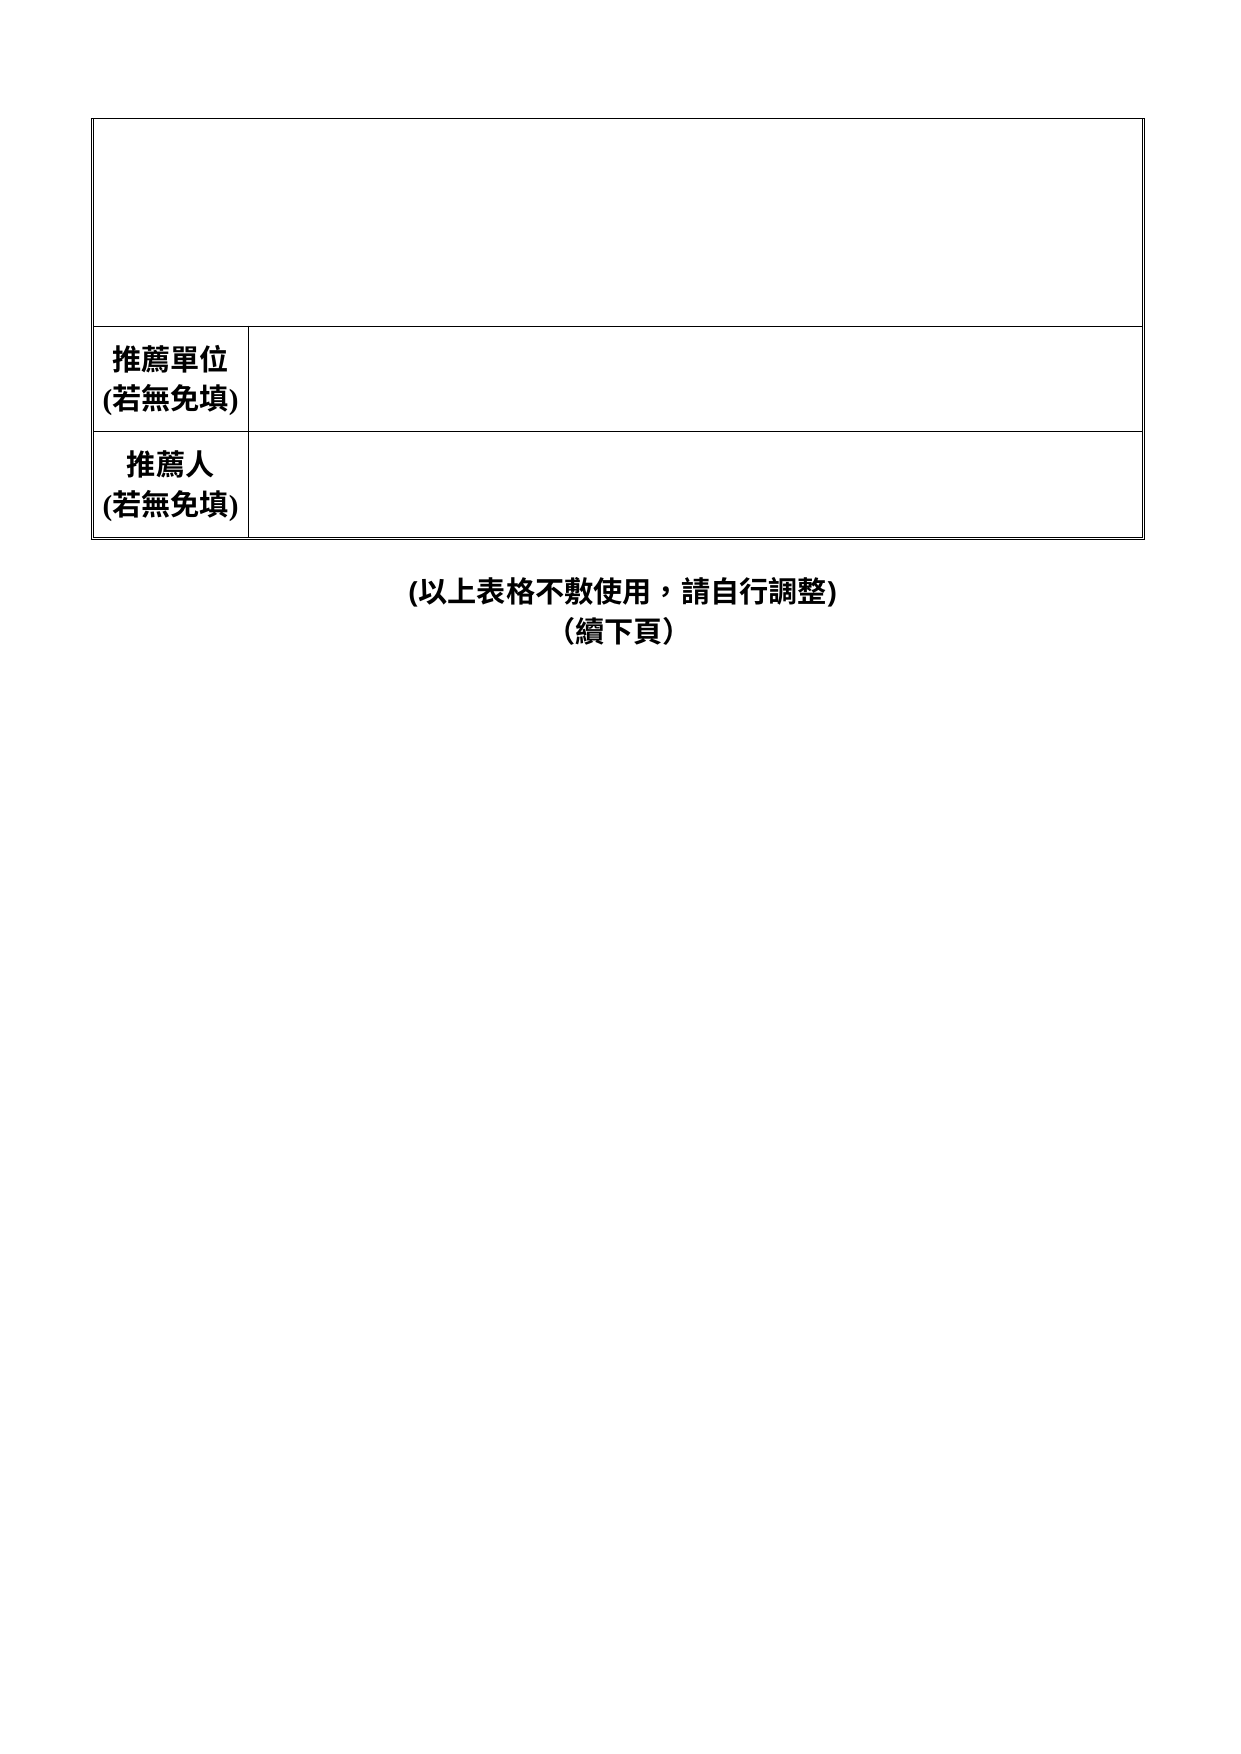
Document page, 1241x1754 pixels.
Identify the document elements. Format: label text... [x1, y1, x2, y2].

table_cell [94, 119, 1142, 326]
text (以上表格不敷使用，請自行調整) [118, 571, 1119, 611]
table_cell [249, 327, 1142, 431]
table_cell 推薦單位 (若無免填) [94, 327, 248, 431]
table_cell 推薦人 (若無免填) [94, 432, 248, 537]
text （續下頁） [118, 611, 1119, 651]
table_cell [249, 432, 1142, 537]
